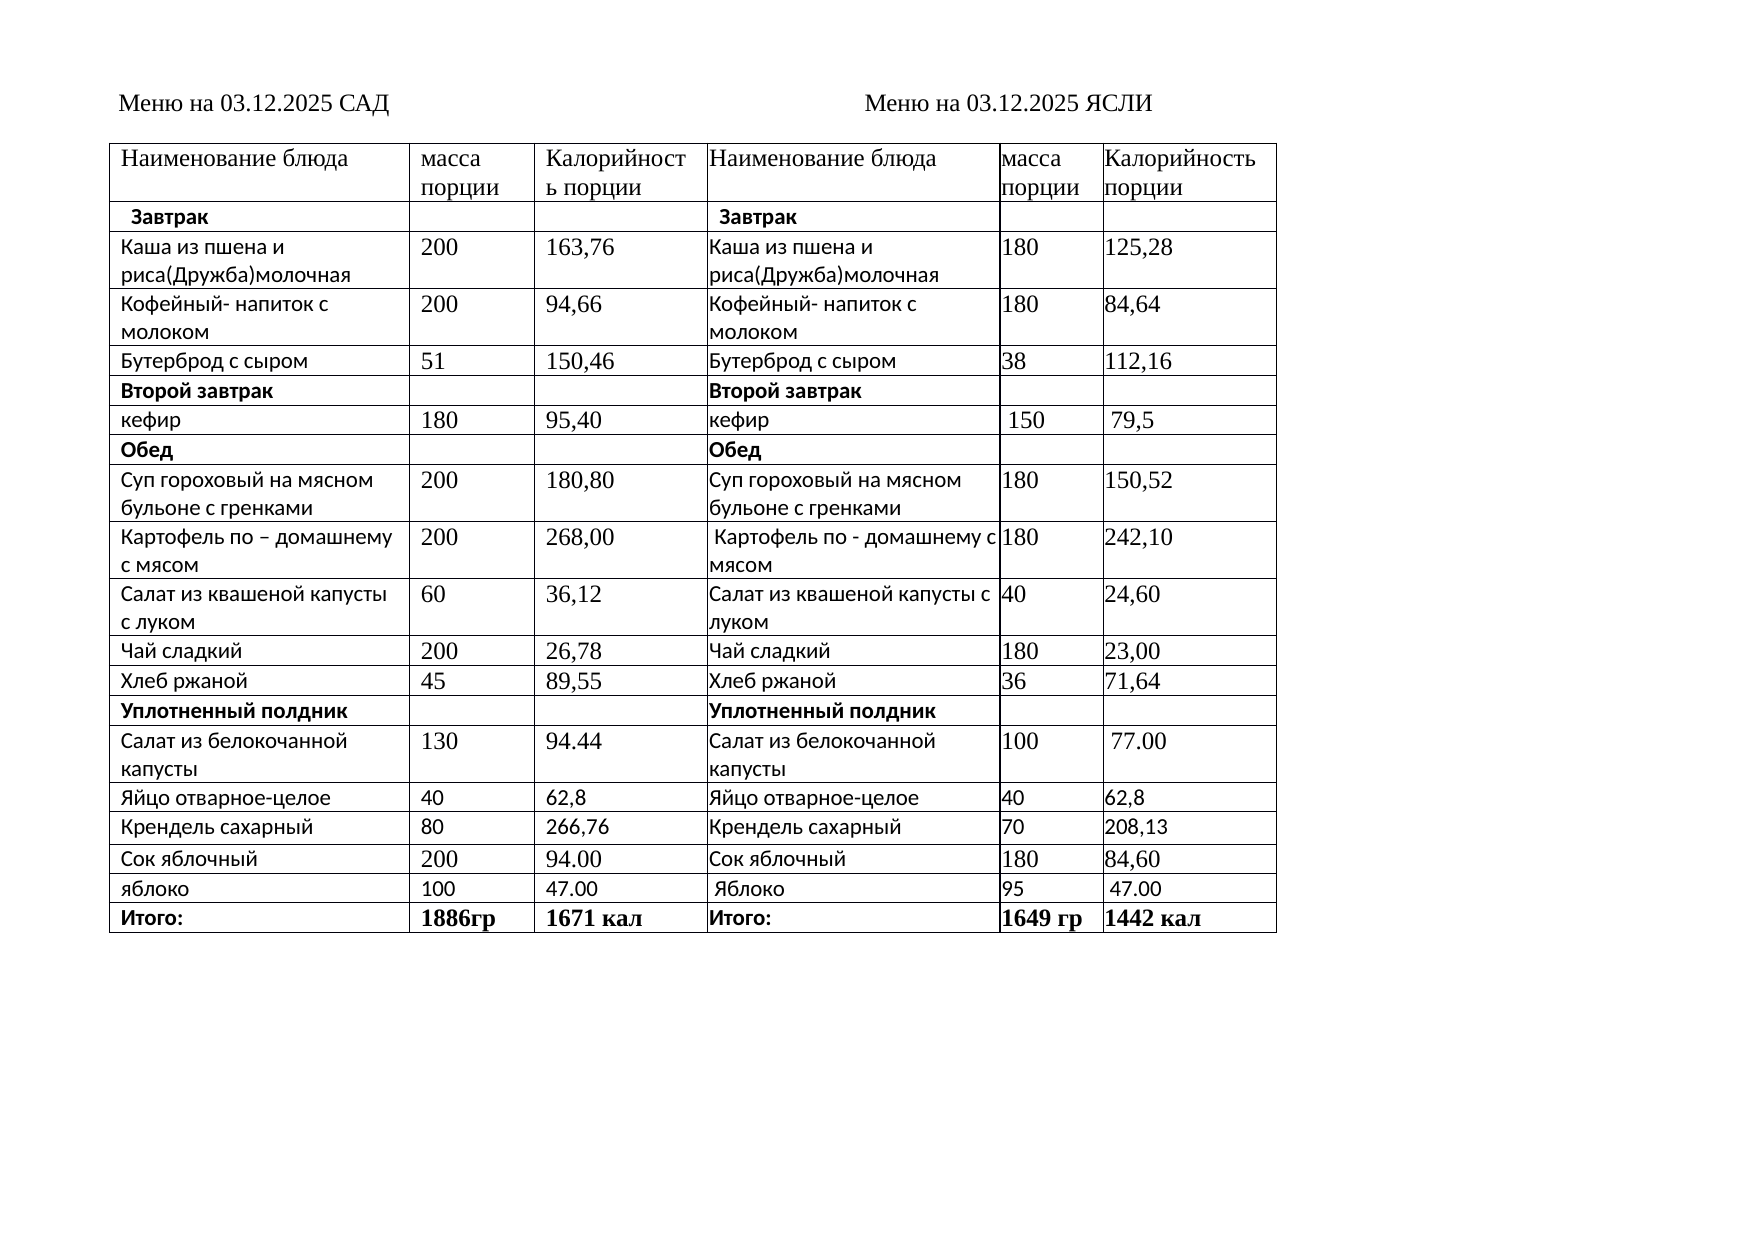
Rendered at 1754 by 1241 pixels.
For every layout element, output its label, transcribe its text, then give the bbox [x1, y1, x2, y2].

table_cell [410, 376, 534, 404]
table_cell Крендель сахарный [708, 812, 999, 843]
table_cell 47.00 [535, 874, 707, 902]
table_cell Сок яблочный [708, 845, 999, 873]
table_cell 1671 кал [535, 903, 707, 932]
table_header Наименование блюда [110, 144, 409, 201]
table_cell 40 [1001, 579, 1103, 635]
table_header Наименование блюда [708, 144, 999, 201]
table_cell 180 [410, 406, 534, 434]
table_cell 130 [410, 726, 534, 782]
table_cell 79,5 [1104, 406, 1276, 434]
table_cell Яйцо отварное-целое [110, 783, 409, 811]
table_cell 94,66 [535, 289, 707, 345]
table_cell Итого: [708, 903, 999, 932]
table_cell Салат из квашеной капусты с луком [110, 579, 409, 635]
table_cell Хлеб ржаной [110, 666, 409, 695]
table_cell 200 [410, 289, 534, 345]
table_cell 180 [1001, 845, 1103, 873]
table_cell кефир [708, 406, 999, 434]
table_cell 200 [410, 465, 534, 521]
table_header Калорийность порции [535, 144, 707, 201]
table_cell 51 [410, 346, 534, 375]
table_cell 77.00 [1104, 726, 1276, 782]
table_cell Салат из белокочанной капусты [708, 726, 999, 782]
table_cell Обед [110, 435, 409, 464]
table_cell Суп гороховый на мясном бульоне с гренками [708, 465, 999, 521]
table_cell 268,00 [535, 522, 707, 578]
table_cell яблоко [110, 874, 409, 902]
table_cell Хлеб ржаной [708, 666, 999, 695]
table_cell [1104, 435, 1276, 464]
table_cell Уплотненный полдник [708, 696, 999, 725]
table_cell Бутерброд с сыром [110, 346, 409, 375]
table_cell [535, 376, 707, 404]
table_cell [410, 696, 534, 725]
table_cell 89,55 [535, 666, 707, 695]
table_cell 94.00 [535, 845, 707, 873]
table_cell 62,8 [535, 783, 707, 811]
table_cell 23,00 [1104, 636, 1276, 665]
text Меню на 03.12.2025 САД Меню на 03.12.2025 ЯСЛИ [118, 88, 1636, 117]
table_cell Бутерброд с сыром [708, 346, 999, 375]
table_cell 40 [1001, 783, 1103, 811]
table_cell 95,40 [535, 406, 707, 434]
table_cell 180 [1001, 465, 1103, 521]
table_cell 84,64 [1104, 289, 1276, 345]
table_cell 45 [410, 666, 534, 695]
table_cell [1104, 202, 1276, 231]
table_header масса порции [410, 144, 534, 201]
table_cell [535, 202, 707, 231]
table_cell [1001, 696, 1103, 725]
table_cell Картофель по - домашнему с мясом [708, 522, 999, 578]
table_cell 24,60 [1104, 579, 1276, 635]
table_cell Завтрак [708, 202, 999, 231]
table_cell Обед [708, 435, 999, 464]
table_cell Яйцо отварное-целое [708, 783, 999, 811]
table_cell Итого: [110, 903, 409, 932]
table_header Калорийность порции [1104, 144, 1276, 201]
table_cell 180 [1001, 289, 1103, 345]
table_cell [1001, 202, 1103, 231]
table_cell Сок яблочный [110, 845, 409, 873]
table_cell 150,52 [1104, 465, 1276, 521]
table_cell 40 [410, 783, 534, 811]
table_cell Каша из пшена и риса(Дружба)молочная [110, 232, 409, 288]
table_cell 36 [1001, 666, 1103, 695]
table_cell 80 [410, 812, 534, 843]
table_cell 112,16 [1104, 346, 1276, 375]
table_cell Кофейный- напиток с молоком [708, 289, 999, 345]
table_cell Крендель сахарный [110, 812, 409, 843]
table_cell 200 [410, 636, 534, 665]
table_cell [1104, 376, 1276, 404]
table_cell 1442 кал [1104, 903, 1276, 932]
table_cell Уплотненный полдник [110, 696, 409, 725]
table_cell 180 [1001, 636, 1103, 665]
table_cell 180 [1001, 522, 1103, 578]
table_cell [410, 435, 534, 464]
table_cell Кофейный- напиток с молоком [110, 289, 409, 345]
table_cell 180 [1001, 232, 1103, 288]
table_header масса порции [1001, 144, 1103, 201]
table_cell 100 [1001, 726, 1103, 782]
table_cell 26,78 [535, 636, 707, 665]
table_cell кефир [110, 406, 409, 434]
table_cell 84,60 [1104, 845, 1276, 873]
table_cell [535, 435, 707, 464]
table_cell 200 [410, 522, 534, 578]
table_cell Каша из пшена и риса(Дружба)молочная [708, 232, 999, 288]
table_cell 242,10 [1104, 522, 1276, 578]
table_cell Суп гороховый на мясном бульоне с гренками [110, 465, 409, 521]
table_cell 1886гр [410, 903, 534, 932]
table_cell 208,13 [1104, 812, 1276, 843]
table_cell 38 [1001, 346, 1103, 375]
table_cell 266,76 [535, 812, 707, 843]
table_cell Яблоко [708, 874, 999, 902]
table_cell 1649 гр [1001, 903, 1103, 932]
table_cell 47.00 [1104, 874, 1276, 902]
table_cell 60 [410, 579, 534, 635]
table_cell 71,64 [1104, 666, 1276, 695]
table_cell 150,46 [535, 346, 707, 375]
table_cell Картофель по – домашнему с мясом [110, 522, 409, 578]
table_cell [1001, 376, 1103, 404]
table_cell 200 [410, 232, 534, 288]
table_cell Чай сладкий [708, 636, 999, 665]
table_cell 125,28 [1104, 232, 1276, 288]
table_cell 100 [410, 874, 534, 902]
table_cell 163,76 [535, 232, 707, 288]
table_cell Салат из квашеной капусты с луком [708, 579, 999, 635]
table_cell [1001, 435, 1103, 464]
table_cell 95 [1001, 874, 1103, 902]
table_cell 180,80 [535, 465, 707, 521]
table_cell [410, 202, 534, 231]
table_cell Салат из белокочанной капусты [110, 726, 409, 782]
table_cell Чай сладкий [110, 636, 409, 665]
table_cell [535, 696, 707, 725]
table_cell 36,12 [535, 579, 707, 635]
table_cell 62,8 [1104, 783, 1276, 811]
table_cell [1104, 696, 1276, 725]
table_cell 200 [410, 845, 534, 873]
table_cell Второй завтрак [708, 376, 999, 404]
table_cell 70 [1001, 812, 1103, 843]
table_cell Второй завтрак [110, 376, 409, 404]
table_cell Завтрак [110, 202, 409, 231]
table_cell 150 [1001, 406, 1103, 434]
table_cell 94.44 [535, 726, 707, 782]
